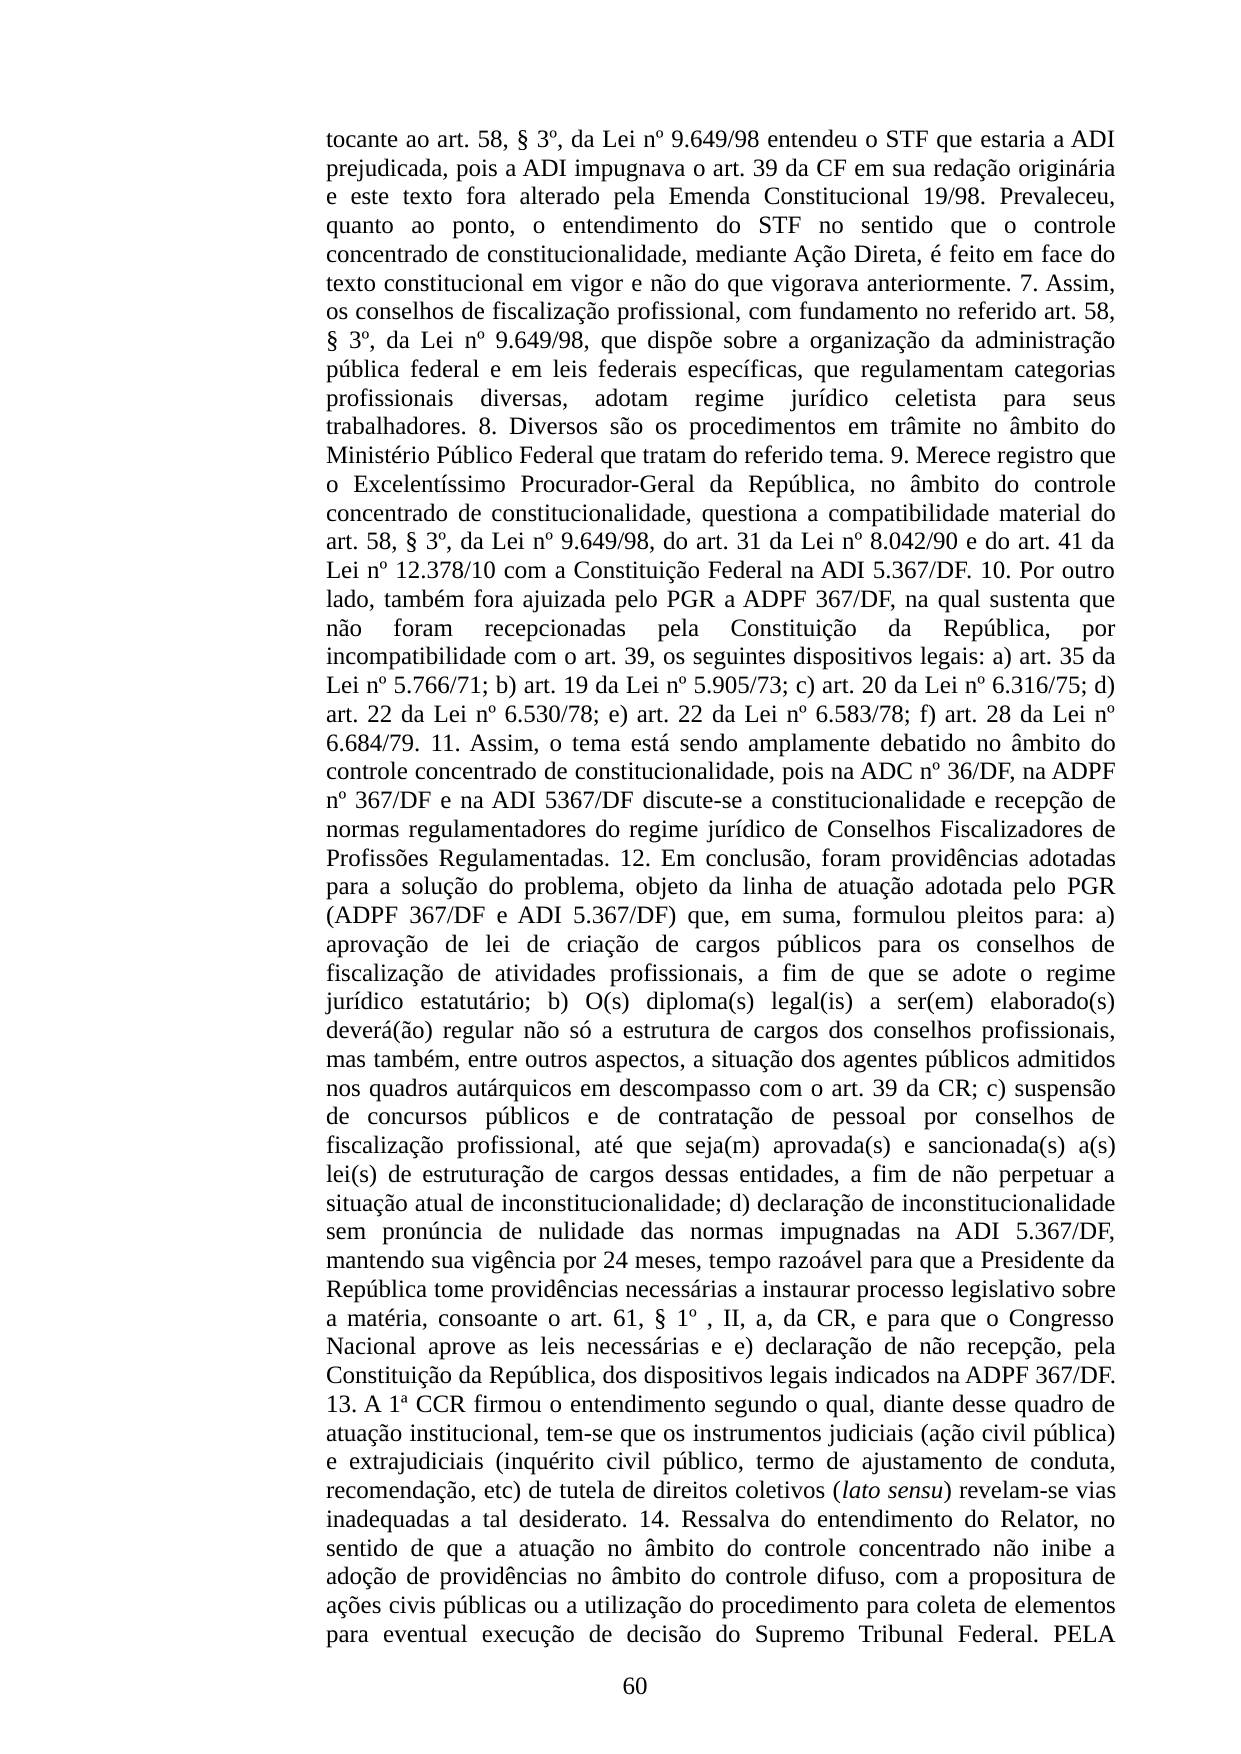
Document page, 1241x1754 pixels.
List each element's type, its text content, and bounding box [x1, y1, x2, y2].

table_cell [148, 118, 203, 1653]
table_cell tocante ao art. 58, § 3º, da Lei nº 9.649/98 entendeu o STF que estaria a ADI prejudicada, pois a ADI impugnava o art. 39 da CF em sua redação originária e este texto fora alterado pela Emenda Constitucional 19/98. Prevaleceu, quanto ao ponto, o entendimento do STF no sentido que o controle concentrado de constitucionalidade, mediante Ação Direta, é feito em face do texto constitucional em vigor e não do que vigorava anteriormente. 7. Assim, os conselhos de fiscalização profissional, com fundamento no referido art. 58, § 3º, da Lei nº 9.649/98, que dispõe sobre a organização da administração pública federal e em leis federais específicas, que regulamentam categorias profissionais diversas, adotam regime jurídico celetista para seus trabalhadores. 8. Diversos são os procedimentos em trâmite no âmbito do Ministério Público Federal que tratam do referido tema. 9. Merece registro que o Excelentíssimo Procurador-Geral da República, no âmbito do controle concentrado de constitucionalidade, questiona a compatibilidade material do art. 58, § 3º, da Lei nº 9.649/98, do art. 31 da Lei nº 8.042/90 e do art. 41 da Lei nº 12.378/10 com a Constituição Federal na ADI 5.367/DF. 10. Por outro lado, também fora ajuizada pelo PGR a ADPF 367/DF, na qual sustenta que não foram recepcionadas pela Constituição da República, por incompatibilidade com o art. 39, os seguintes dispositivos legais: a) art. 35 da Lei nº 5.766/71; b) art. 19 da Lei nº 5.905/73; c) art. 20 da Lei nº 6.316/75; d) art. 22 da Lei nº 6.530/78; e) art. 22 da Lei nº 6.583/78; f) art. 28 da Lei nº 6.684/79. 11. Assim, o tema está sendo amplamente debatido no âmbito do controle concentrado de constitucionalidade, pois na ADC nº 36/DF, na ADPF nº 367/DF e na ADI 5367/DF discute-se a constitucionalidade e recepção de normas regulamentadores do regime jurídico de Conselhos Fiscalizadores de Profissões Regulamentadas. 12. Em conclusão, foram providências adotadas para a solução do problema, objeto da linha de atuação adotada pelo PGR (ADPF 367/DF e ADI 5.367/DF) que, em suma, formulou pleitos para: a) aprovação de lei de criação de cargos públicos para os conselhos de fiscalização de atividades profissionais, a fim de que se adote o regime jurídico estatutário; b) O(s) diploma(s) legal(is) a ser(em) elaborado(s) deverá(ão) regular não só a estrutura de cargos dos conselhos profissionais, mas também, entre outros aspectos, a situação dos agentes públicos admitidos nos quadros autárquicos em descompasso com o art. 39 da CR; c) suspensão de concursos públicos e de contratação de pessoal por conselhos de fiscalização profissional, até que seja(m) aprovada(s) e sancionada(s) a(s) lei(s) de estruturação de cargos dessas entidades, a fim de não perpetuar a situação atual de inconstitucionalidade; d) declaração de inconstitucionalidade sem pronúncia de nulidade das normas impugnadas na ADI 5.367/DF, mantendo sua vigência por 24 meses, tempo razoável para que a Presidente da República tome providências necessárias a instaurar processo legislativo sobre a matéria, consoante o art. 61, § 1º , II, a, da CR, e para que o Congresso Nacional aprove as leis necessárias e e) declaração de não recepção, pela Constituição da República, dos dispositivos legais indicados na ADPF 367/DF. 13. A 1ª CCR firmou o entendimento segundo o qual, diante desse quadro de atuação institucional, tem-se que os instrumentos judiciais (ação civil pública) e extrajudiciais (inquérito civil público, termo de ajustamento de conduta, recomendação, etc) de tutela de direitos coletivos (lato sensu) revelam-se vias inadequadas a tal desiderato. 14. Ressalva do entendimento do Relator, no sentido de que a atuação no âmbito do controle concentrado não inibe a adoção de providências no âmbito do controle difuso, com a propositura de ações civis públicas ou a utilização do procedimento para coleta de elementos para eventual execução de decisão do Supremo Tribunal Federal. PELA [320, 118, 1122, 1653]
table_cell [203, 118, 320, 1653]
